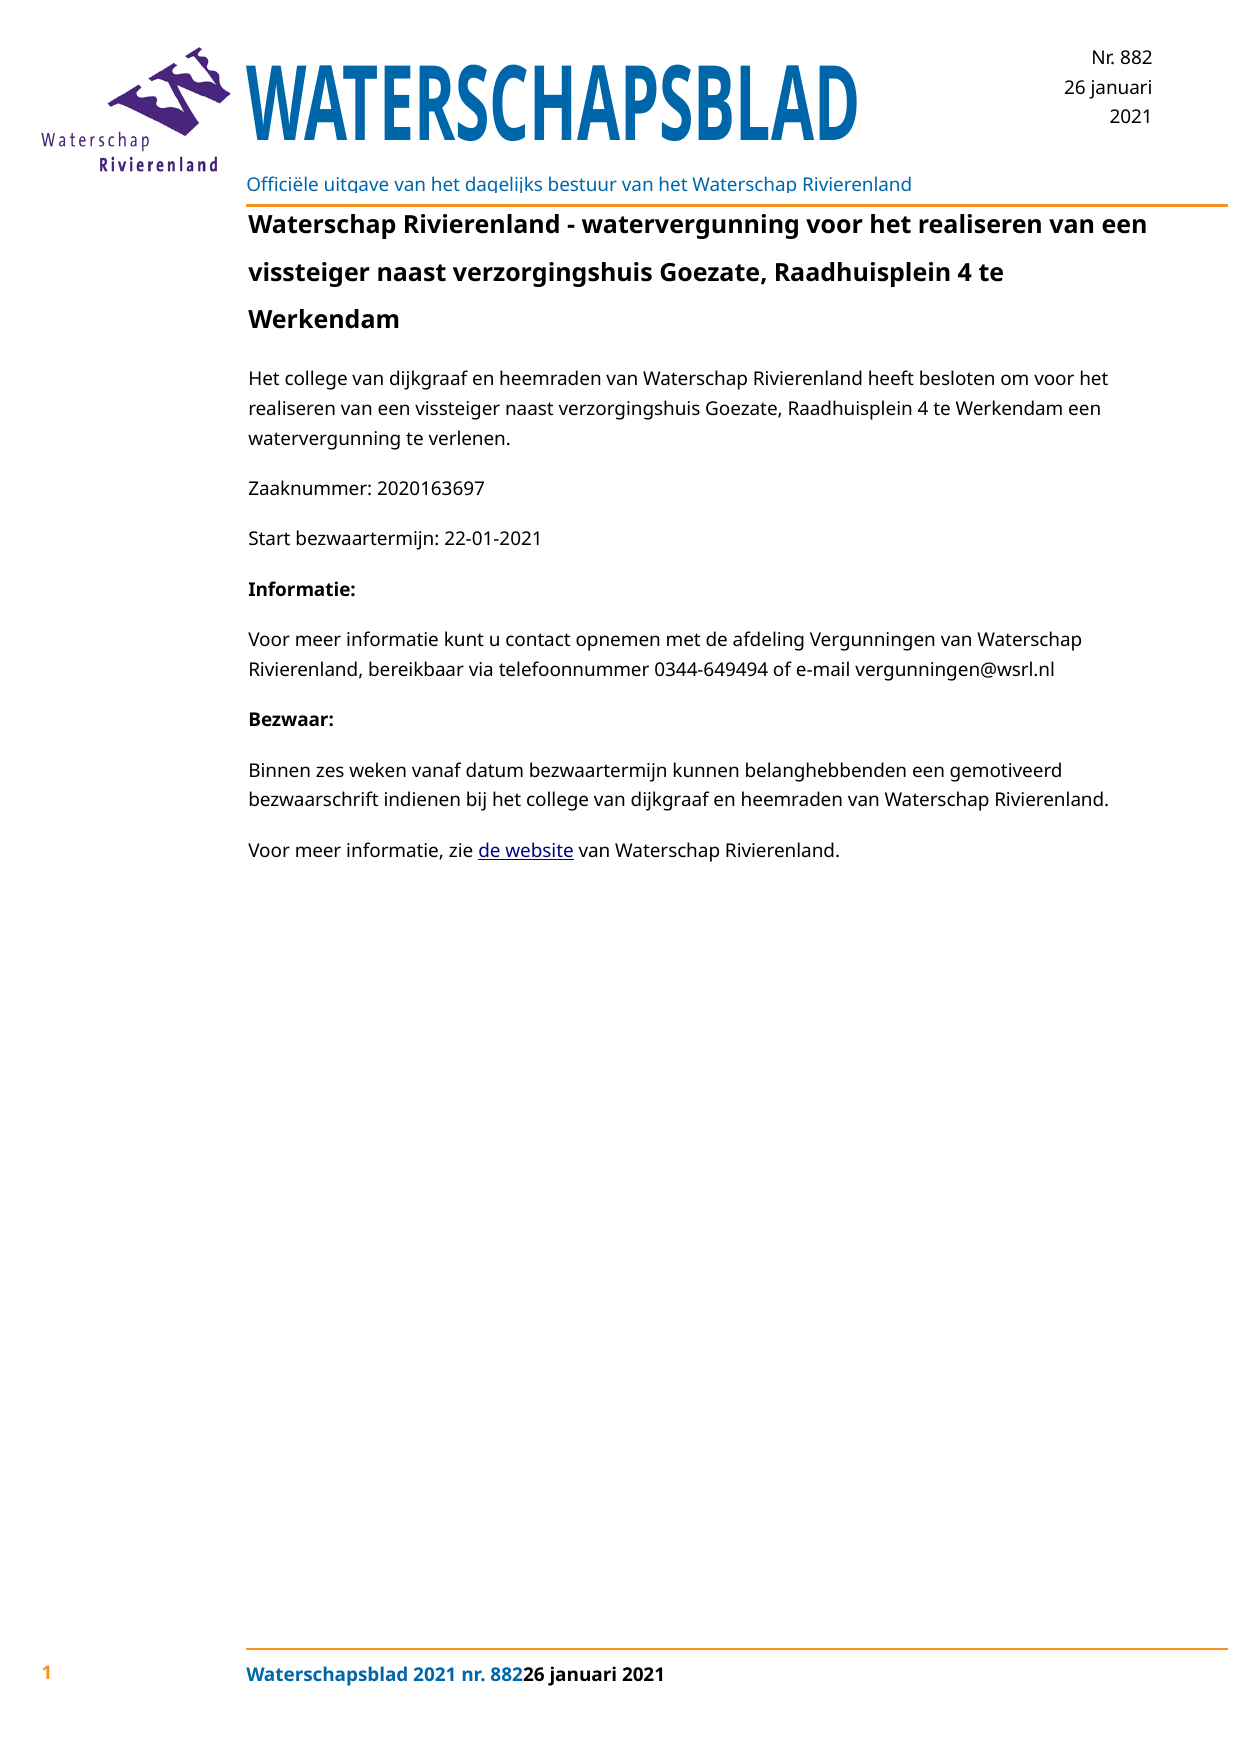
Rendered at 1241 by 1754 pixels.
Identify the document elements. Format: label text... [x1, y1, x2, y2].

picture [41, 47, 231, 172]
text Start bezwaartermijn: 22-01-2021 [248, 526, 1152, 551]
text Waterschap Rivierenland - watervergunning voor het realiseren van een vissteiger naast verzorgingshuis Goezate, Raadhuisplein 4 te Werkendam [248, 207, 1152, 336]
text Informatie: [248, 576, 1152, 602]
text Binnen zes weken vanaf datum bezwaartermijn kunnen belanghebbenden een gemotiveerd bezwaarschrift indienen bij het college van dijkgraaf en heemraden van Waterschap Rivierenland. [248, 757, 1152, 812]
text Voor meer informatie kunt u contact opnemen met de afdeling Vergunningen van Waterschap Rivierenland, bereikbaar via telefoonnummer 0344-649494 of e-mail vergunningen@wsrl.nl [248, 626, 1152, 682]
text Zaaknummer: 2020163697 [248, 475, 1152, 501]
text Voor meer informatie, zie de website van Waterschap Rivierenland. [248, 837, 1152, 862]
text Het college van dijkgraaf en heemraden van Waterschap Rivierenland heeft besloten om voor het realiseren van een vissteiger naast verzorgingshuis Goezate, Raadhuisplein 4 te Werkendam een watervergunning te verlenen. [248, 366, 1152, 450]
text Bezwaar: [248, 706, 1152, 732]
